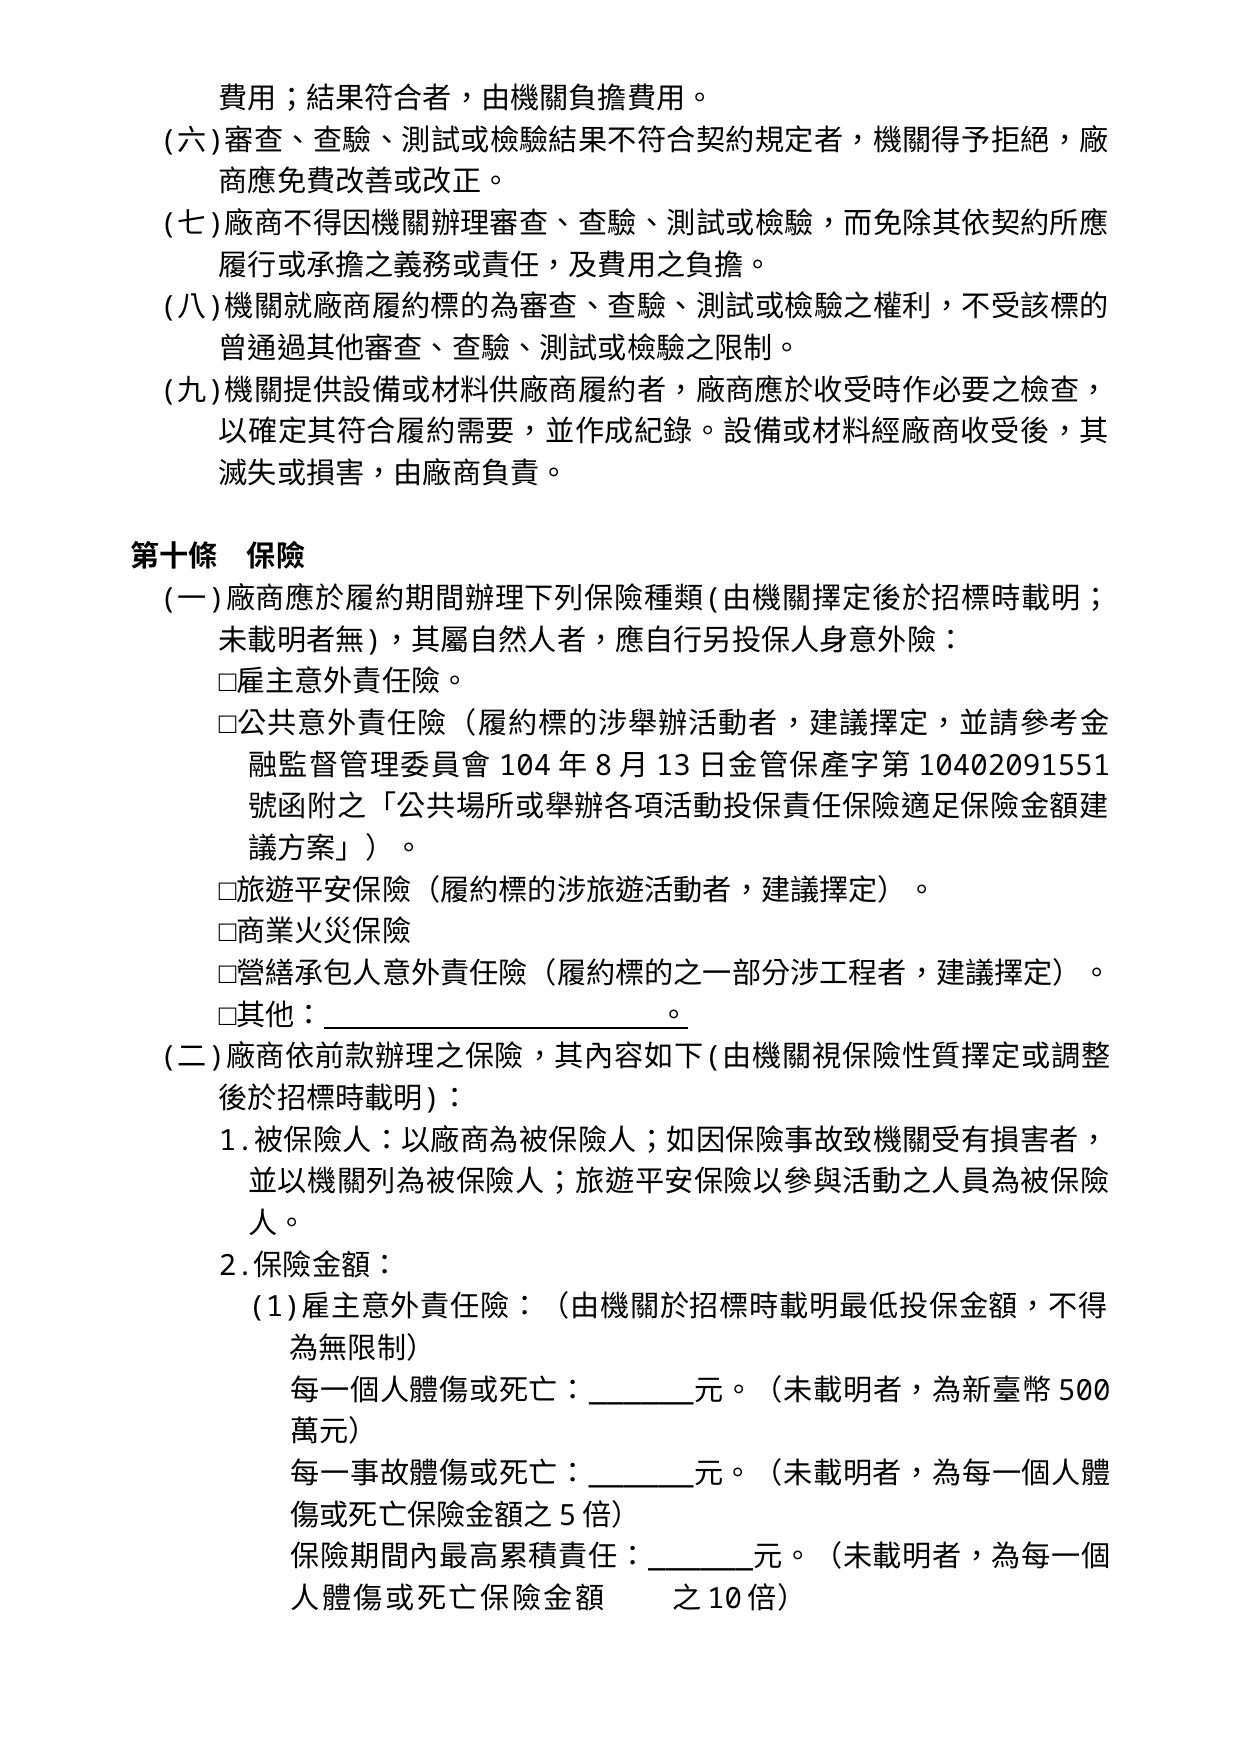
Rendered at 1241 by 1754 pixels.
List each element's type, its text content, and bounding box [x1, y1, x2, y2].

text (1)雇主意外責任險：（由機關於招標時載明最低投保金額，不得為無限制） [248, 1283, 1110, 1367]
text □營繕承包人意外責任險（履約標的之一部分涉工程者，建議擇定）。 [218, 950, 1110, 992]
text (八)機關就廠商履約標的為審查、查驗、測試或檢驗之權利，不受該標的曾通過其他審查、查驗、測試或檢驗之限制。 [159, 283, 1110, 367]
text □其他： 。 [218, 992, 1110, 1033]
text 每一個人體傷或死亡：______元。（未載明者，為新臺幣500萬元） [290, 1367, 1110, 1450]
text (一)廠商應於履約期間辦理下列保險種類(由機關擇定後於招標時載明；未載明者無)，其屬自然人者，應自行另投保人身意外險： [159, 575, 1110, 658]
text 每一事故體傷或死亡：______元。（未載明者，為每一個人體傷或死亡保險金額之5倍） [290, 1450, 1110, 1533]
text 1.被保險人：以廠商為被保險人；如因保險事故致機關受有損害者，並以機關列為被保險人；旅遊平安保險以參與活動之人員為被保險人。 [218, 1117, 1110, 1242]
text (九)機關提供設備或材料供廠商履約者，廠商應於收受時作必要之檢查，以確定其符合履約需要，並作成紀錄。設備或材料經廠商收受後，其滅失或損害，由廠商負責。 [159, 367, 1110, 492]
text 第十條 保險 [130, 533, 1110, 575]
text (六)審查、查驗、測試或檢驗結果不符合契約規定者，機關得予拒絕，廠商應免費改善或改正。 [159, 117, 1110, 200]
text (七)廠商不得因機關辦理審查、查驗、測試或檢驗，而免除其依契約所應履行或承擔之義務或責任，及費用之負擔。 [159, 200, 1110, 283]
text □旅遊平安保險（履約標的涉旅遊活動者，建議擇定）。 [218, 867, 1110, 908]
text 費用；結果符合者，由機關負擔費用。 [159, 75, 1110, 117]
text 2.保險金額： [218, 1242, 1110, 1283]
text □商業火災保險 [218, 908, 1110, 950]
text □雇主意外責任險。 [218, 658, 1110, 700]
text □公共意外責任險（履約標的涉舉辦活動者，建議擇定，並請參考金融監督管理委員會104年8月13日金管保產字第10402091551號函附之「公共場所或舉辦各項活動投保責任保險適足保險金額建議方案」）。 [218, 700, 1110, 867]
text 保險期間內最高累積責任：______元。（未載明者，為每一個人體傷或死亡保險金額之10倍） [290, 1533, 1110, 1617]
text (二)廠商依前款辦理之保險，其內容如下(由機關視保險性質擇定或調整後於招標時載明)： [159, 1033, 1110, 1117]
